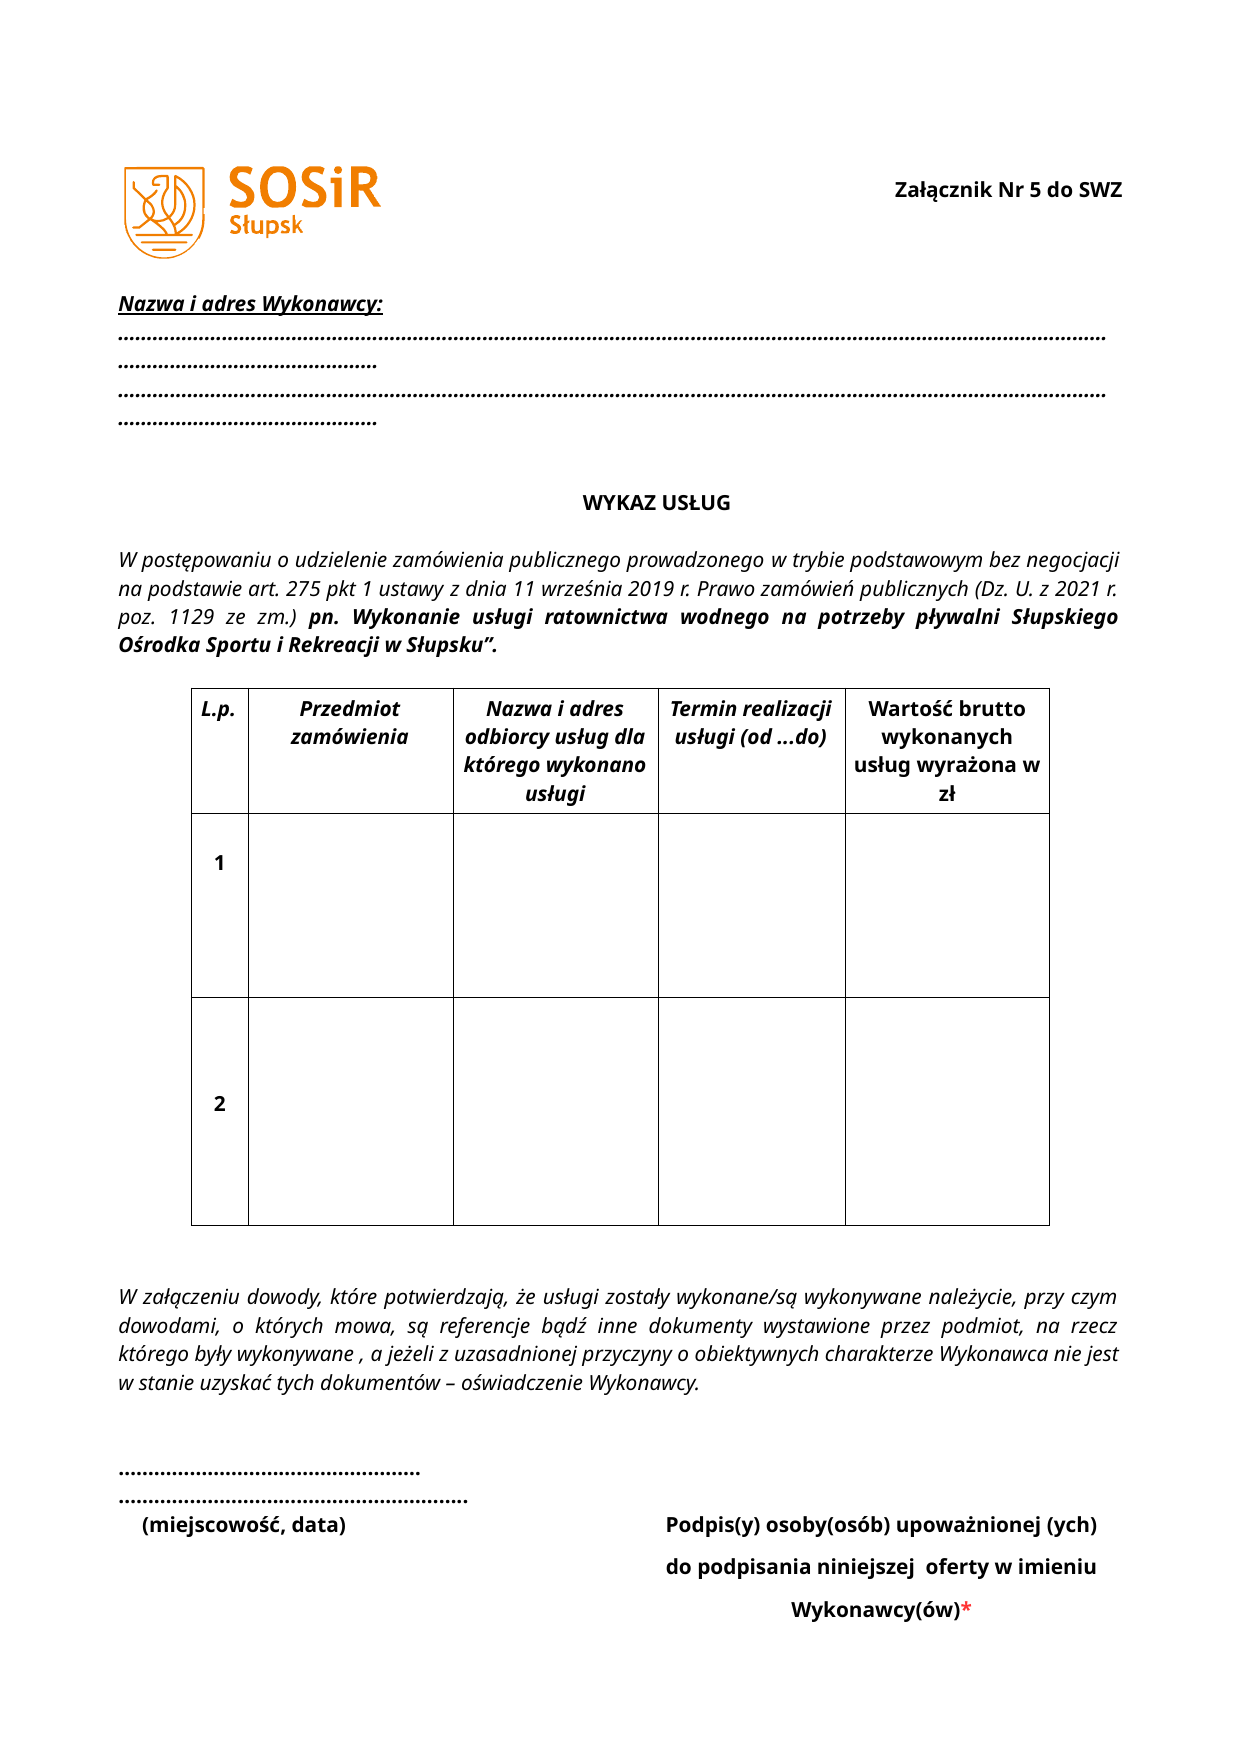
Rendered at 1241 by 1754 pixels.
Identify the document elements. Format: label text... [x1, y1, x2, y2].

text [205, 176, 246, 204]
text W załączeniu dowody, które potwierdzają, że usługi zostały wykonane/są wykonywane należycie, przy czym dowodami, o których mowa, są referencje bądź inne dokumenty wystawione przez podmiot, na rzecz którego były wykonywane , a jeżeli z uzasadnionej przyczyny o obiektywnych charakterze Wykonawca nie jest w stanie uzyskać tych dokumentów – oświadczenie Wykonawcy. [118, 1282, 1122, 1396]
table_cell [659, 998, 845, 1152]
text (miejscowość, data) Podpis(y) osoby(osób) upoważnionej (ych) do podpisania niniejszej oferty w imieniu Wykonawcy(ów)* [117, 1510, 1122, 1623]
text Nazwa i adres Wykonawcy: ……………………………………………………………………………………………………………………………………………………………………………………………… [118, 289, 1122, 375]
table_header Przedmiot zamówienia [249, 689, 453, 813]
text [180, 176, 202, 204]
text [238, 176, 264, 204]
table_cell [192, 1152, 248, 1225]
table_cell [846, 998, 1049, 1152]
text [126, 176, 166, 204]
table_cell [249, 814, 453, 997]
text W postępowaniu o udzielenie zamówienia publicznego prowadzonego w trybie podstawowym bez negocjacji na podstawie art. 275 pkt 1 ustawy z dnia 11 września 2019 r. Prawo zamówień publicznych (Dz. U. z 2021 r. poz. 1129 ze zm.) pn. Wykonanie usługi ratownictwa wodnego na potrzeby pływalni Słupskiego Ośrodka Sportu i Rekreacji w Słupsku”. [118, 545, 1122, 659]
text …………………………………………… ………………………………………………….. [118, 1453, 1122, 1510]
table_header Termin realizacji usługi (od ...do) [659, 689, 845, 813]
table_cell [454, 998, 658, 1225]
table_cell 1 [192, 814, 248, 997]
table_header L.p. [192, 689, 248, 813]
table_cell 2 [192, 998, 248, 1152]
table_header Wartość brutto wykonanych usług wyrażona w zł [846, 689, 1049, 813]
table_cell [846, 1152, 1049, 1225]
table_cell [249, 998, 453, 1225]
table_header Nazwa i adres odbiorcy usług dla którego wykonano usługi [454, 689, 658, 813]
text [291, 176, 318, 204]
text ……………………………………………………………………………………………………………………………………………………………………………………………… [118, 375, 1122, 432]
text [310, 176, 351, 204]
table_cell [659, 814, 845, 997]
table_cell [659, 1152, 845, 1225]
table_cell [454, 814, 658, 997]
table_cell [846, 814, 1049, 997]
text [268, 176, 288, 201]
text WYKAZ USŁUG [118, 488, 1122, 517]
text Załącznik Nr 5 do SWZ [371, 176, 1122, 204]
